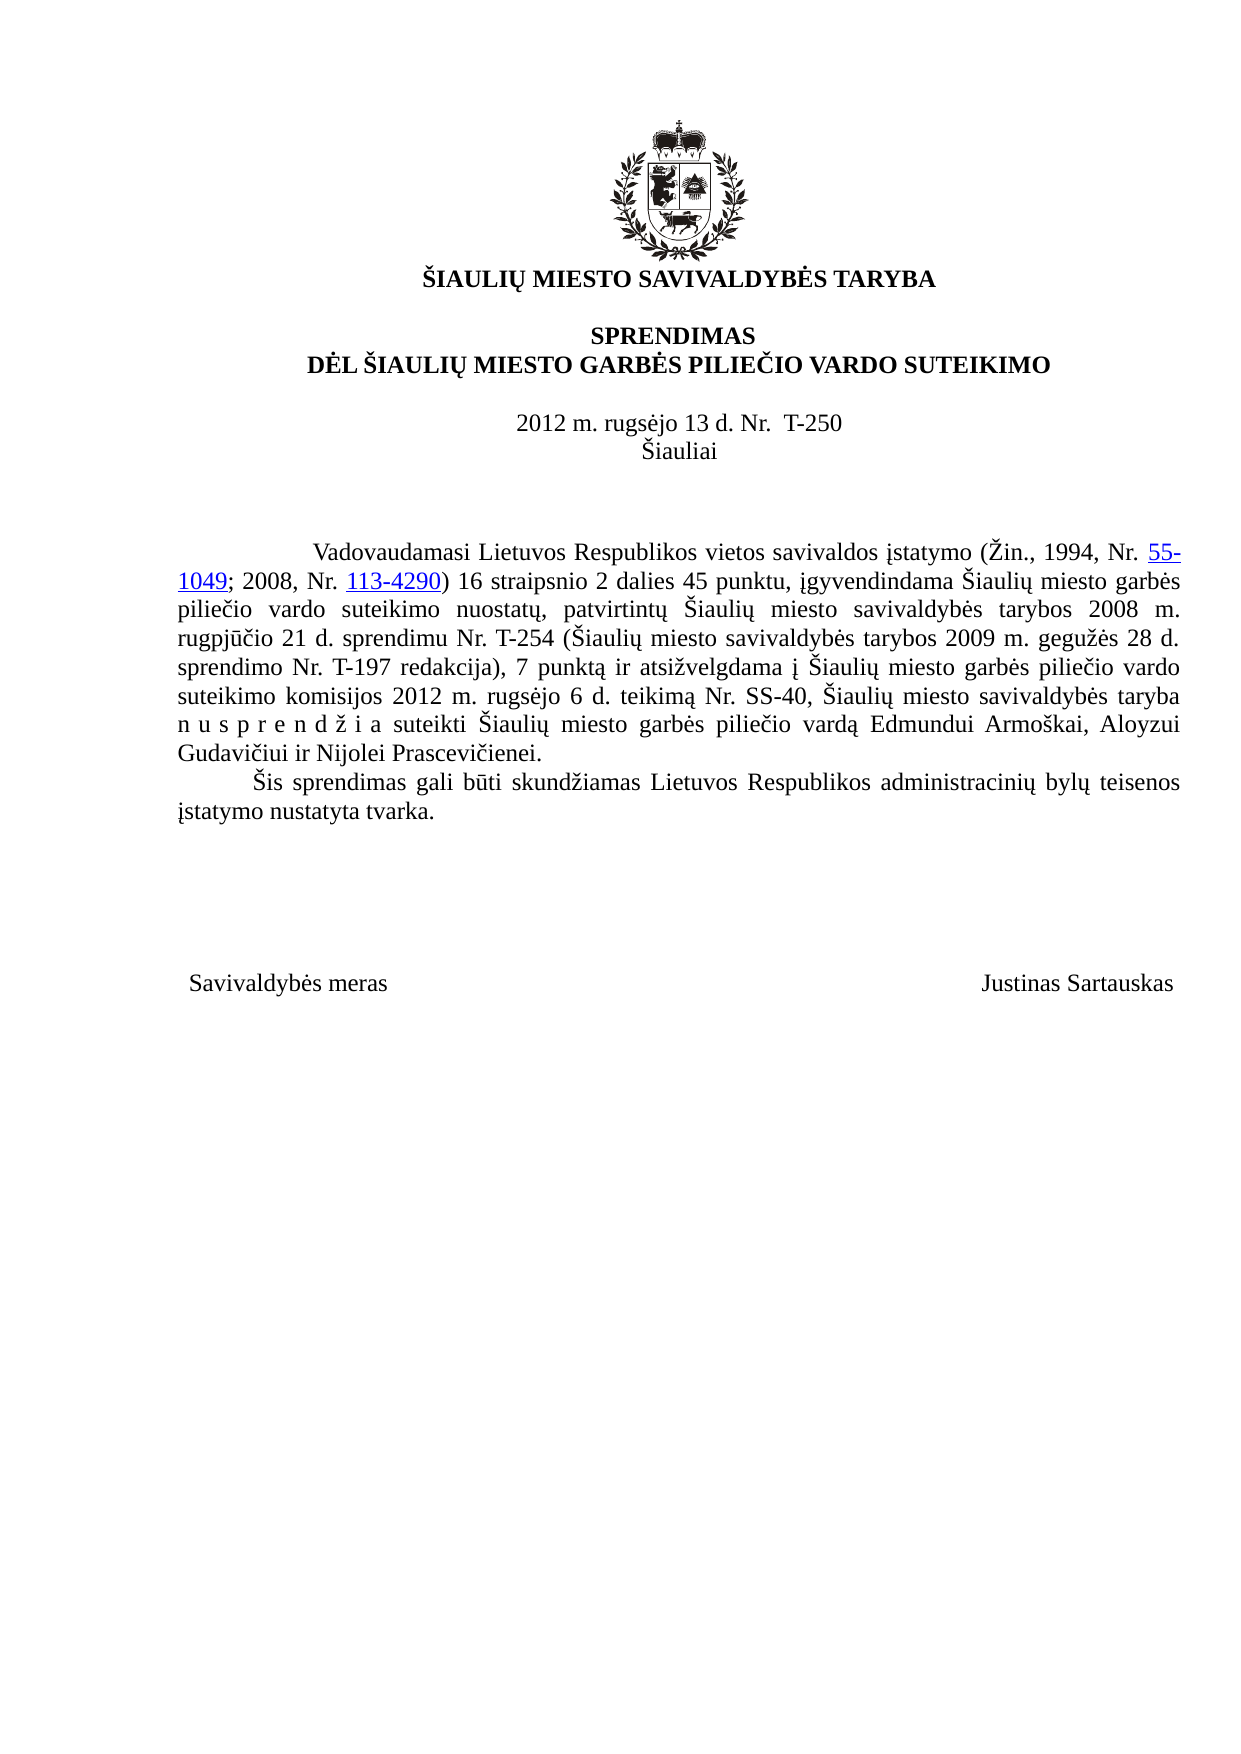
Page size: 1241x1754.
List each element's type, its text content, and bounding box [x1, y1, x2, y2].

table_cell [177, 1035, 1220, 1059]
table_cell Taryba\ATASKAITOS [177, 1011, 1220, 1035]
text Vadovaudamasi Lietuvos Respublikos vietos savivaldos įstatymo (Žin., 1994, Nr. 55-1049; 2008, Nr. 113-4290) 16 straipsnio 2 dalies 45 punktu, įgyvendindama Šiaulių miesto garbės piliečio vardo suteikimo nuostatų, patvirtintų Šiaulių miesto savivaldybės tarybos 2008 m. rugpjūčio 21 d. sprendimu Nr. T-254 (Šiaulių miesto savivaldybės tarybos 2009 m. gegužės 28 d. sprendimo Nr. T-197 redakcija), 7 punktą ir atsižvelgdama į Šiaulių miesto garbės piliečio vardo suteikimo komisijos 2012 m. rugsėjo 6 d. teikimą Nr. SS-40, Šiaulių miesto savivaldybės taryba nusprendžia suteikti Šiaulių miesto garbės piliečio vardą Edmundui Armoškai, Aloyzui Gudavičiui ir Nijolei Prascevičienei. [177, 537, 1181, 767]
text SPRENDIMAS [177, 321, 1181, 350]
table_header Savivaldybės meras Justinas Sartauskas [177, 968, 1220, 1011]
text 2012 m. rugsėjo 13 d. Nr. T-250 [177, 408, 1181, 436]
text DĖL ŠIAULIŲ MIESTO GARBĖS PILIEČIO VARDO SUTEIKIMO [177, 350, 1181, 379]
table_cell [1220, 1035, 1240, 1059]
table_cell [1220, 1011, 1240, 1035]
text ŠIAULIŲ MIESTO SAVIVALDYBĖS TARYBA [177, 264, 1181, 293]
table_header [1220, 968, 1240, 1011]
text Šiauliai [177, 436, 1181, 465]
text Šis sprendimas gali būti skundžiamas Lietuvos Respublikos administracinių bylų teisenos įstatymo nustatyta tvarka. [177, 767, 1181, 824]
